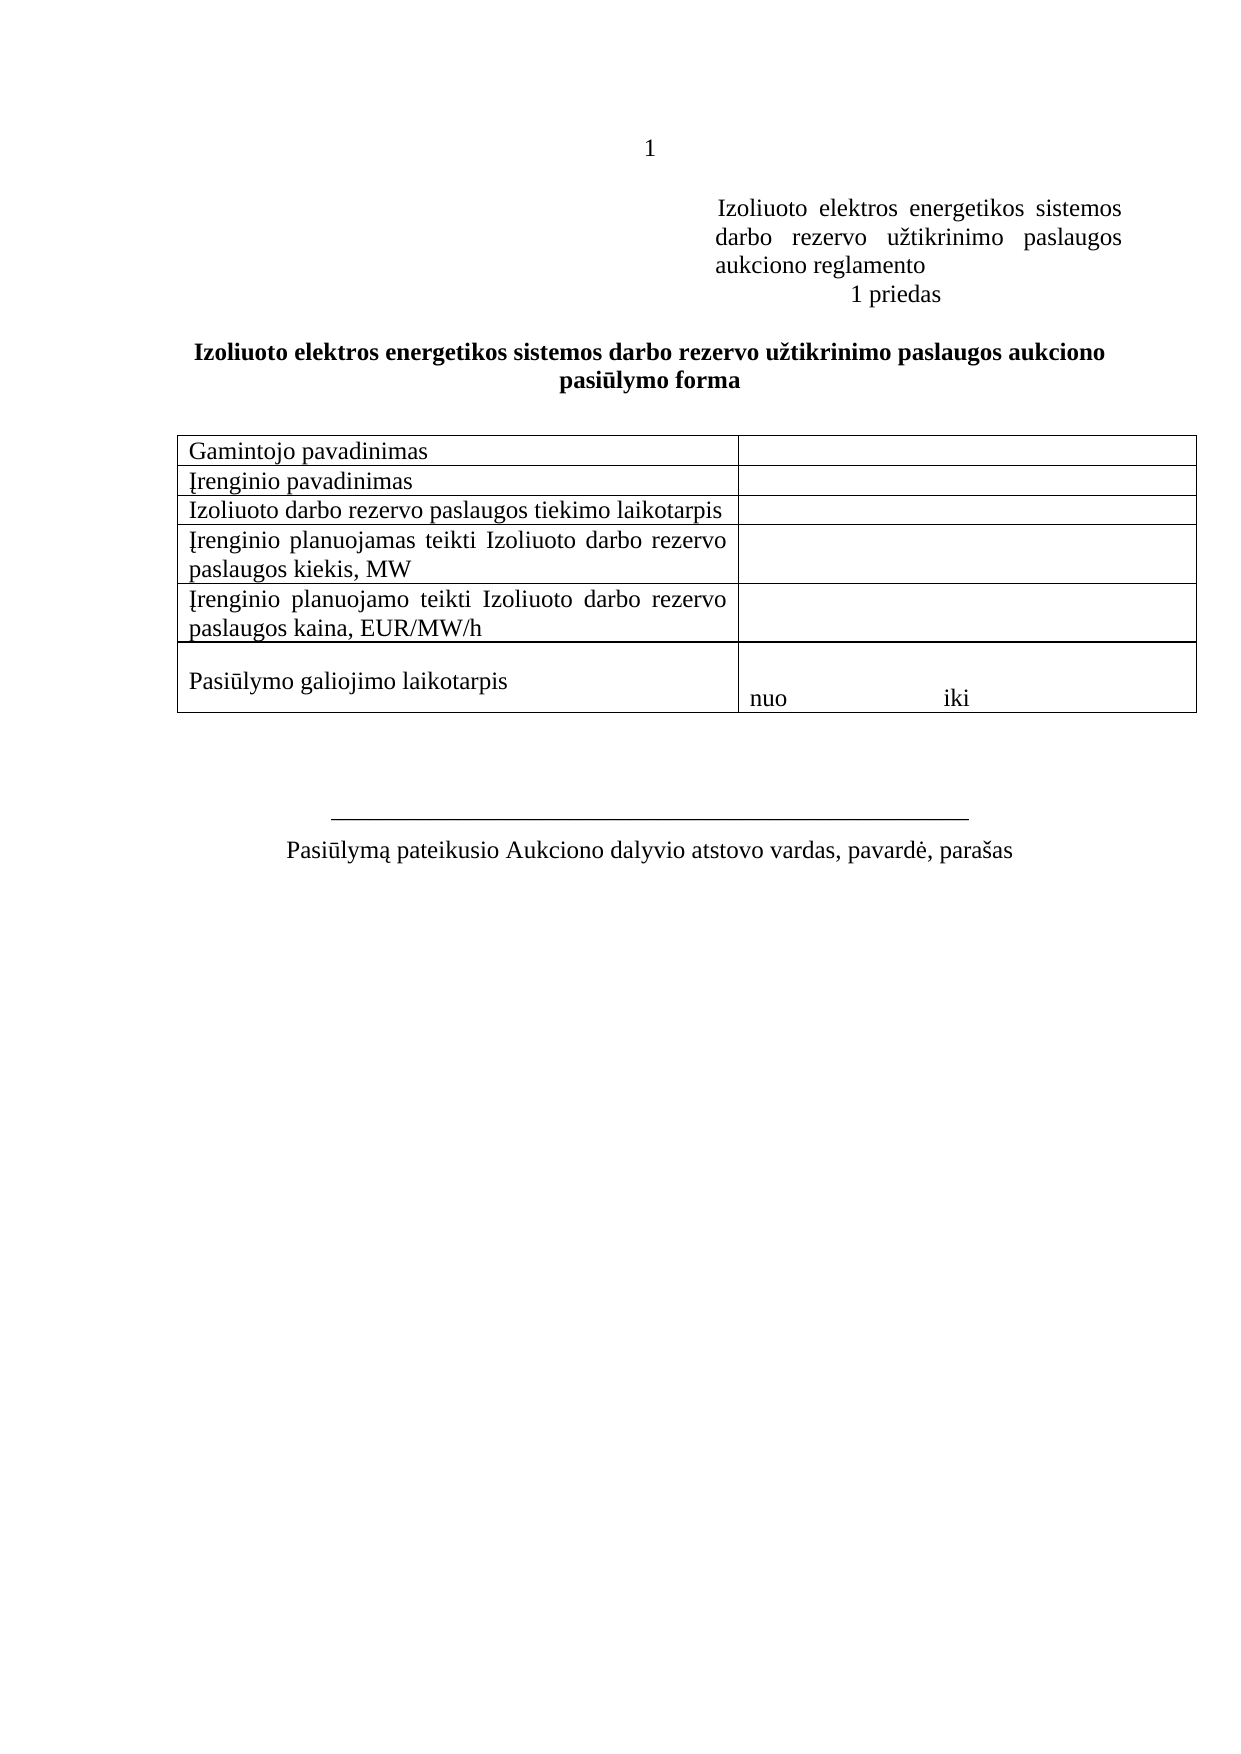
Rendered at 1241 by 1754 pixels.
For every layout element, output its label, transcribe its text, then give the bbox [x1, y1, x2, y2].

table_cell nuo iki [739, 643, 1196, 712]
text 1 priedas [715, 279, 1122, 308]
table_header Gamintojo pavadinimas [178, 436, 738, 465]
text Pasiūlymą pateikusio Aukciono dalyvio atstovo vardas, pavardė, parašas [177, 835, 1122, 864]
table_cell Pasiūlymo galiojimo laikotarpis [178, 643, 738, 712]
table_cell Įrenginio pavadinimas [178, 466, 738, 494]
table_cell [739, 525, 1196, 583]
table_cell [739, 584, 1196, 641]
table_cell [739, 496, 1196, 524]
text Izoliuoto elektros energetikos sistemos darbo rezervo užtikrinimo paslaugos aukciono reglamento [715, 193, 1122, 279]
table_cell [739, 466, 1196, 494]
table_cell Įrenginio planuojamo teikti Izoliuoto darbo rezervo paslaugos kaina, EUR/MW/h [178, 584, 738, 641]
table_header [739, 436, 1196, 465]
table_cell Izoliuoto darbo rezervo paslaugos tiekimo laikotarpis [178, 496, 738, 524]
text Izoliuoto elektros energetikos sistemos darbo rezervo užtikrinimo paslaugos aukciono pasiūlymo forma [177, 337, 1122, 394]
table_cell Įrenginio planuojamas teikti Izoliuoto darbo rezervo paslaugos kiekis, MW [178, 525, 738, 583]
text ___________________________________________________ [177, 794, 1122, 823]
